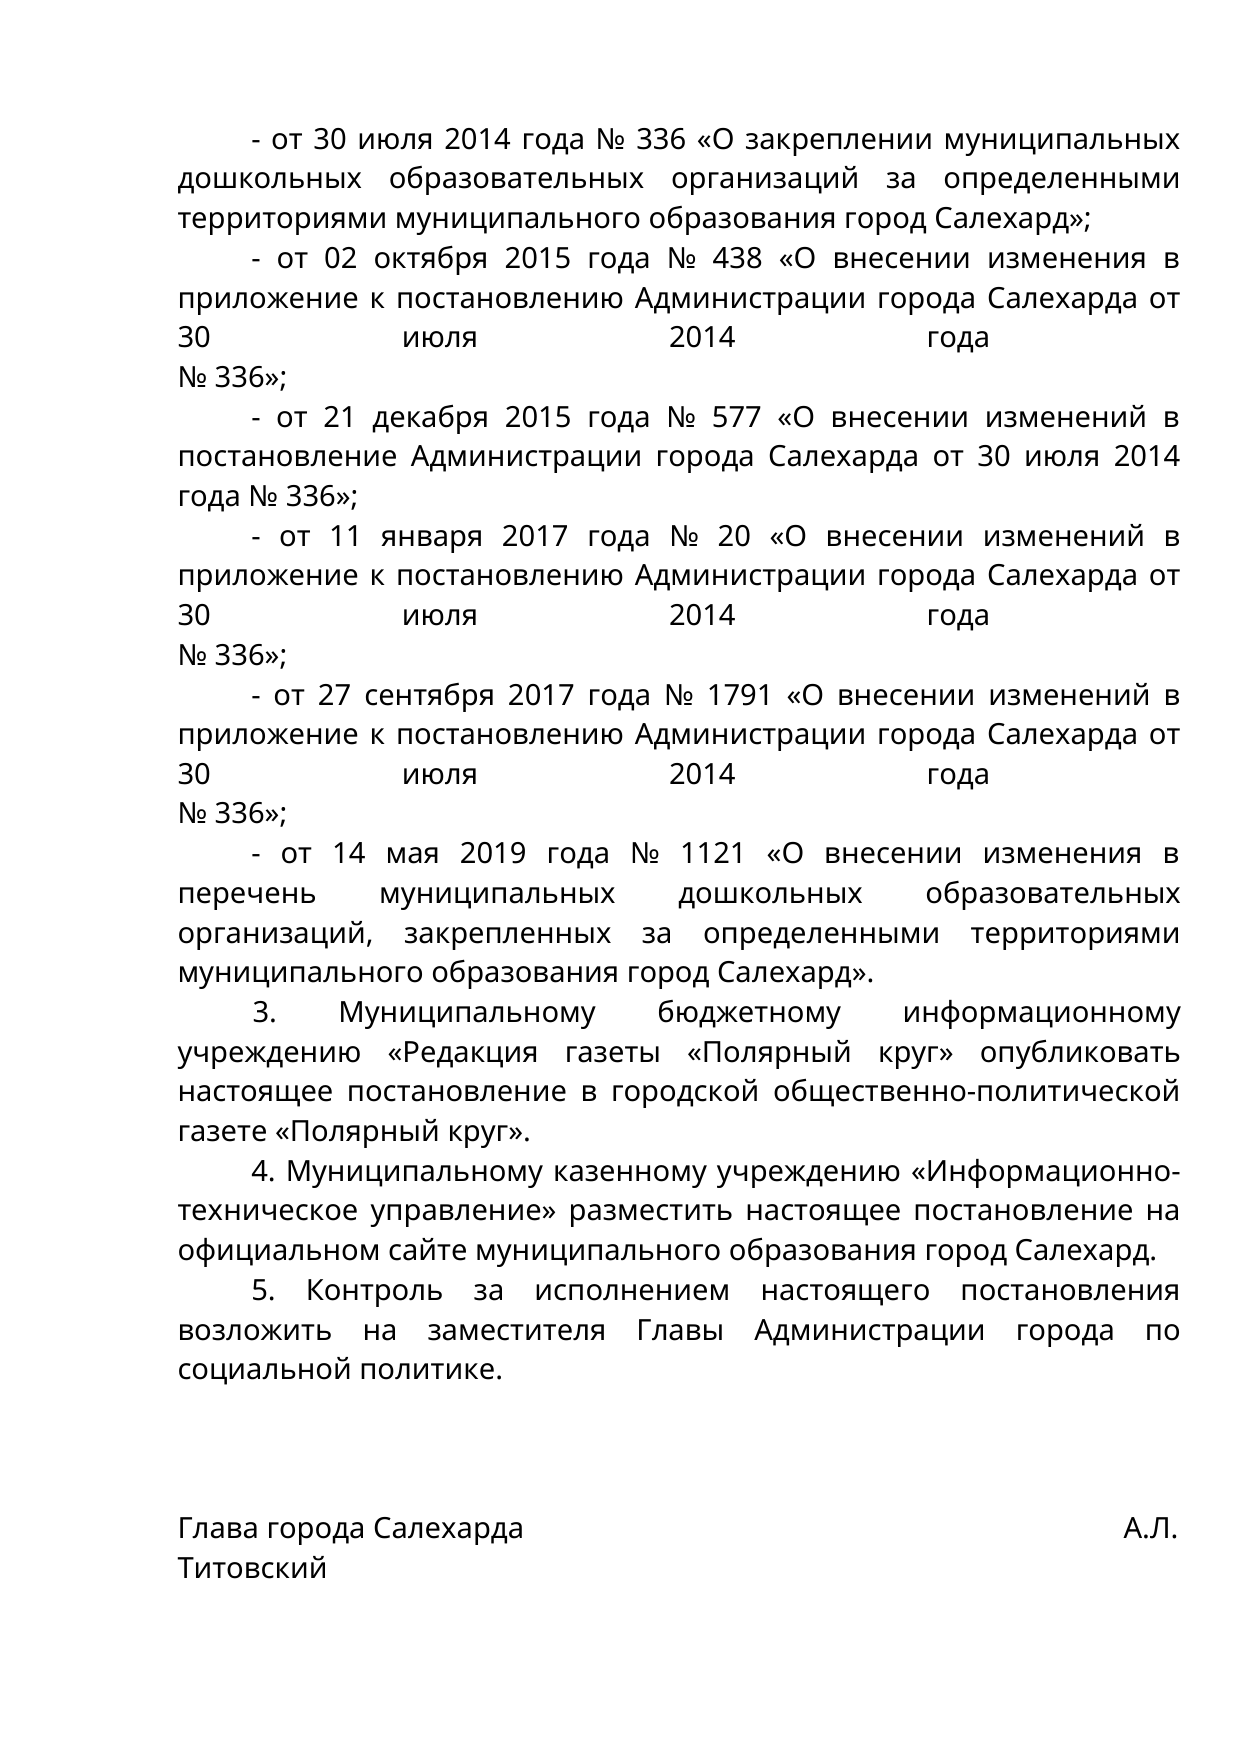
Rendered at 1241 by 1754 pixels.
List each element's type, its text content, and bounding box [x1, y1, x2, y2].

text - от 14 мая 2019 года № 1121 «О внесении изменения в перечень муниципальных дошкольных образовательных организаций, закрепленных за определенными территориями муниципального образования город Салехард». [177, 832, 1181, 991]
text 4. Муниципальному казенному учреждению «Информационно-техническое управление» разместить настоящее постановление на официальном сайте муниципального образования город Салехард. [177, 1150, 1181, 1269]
text - от 02 октября 2015 года № 438 «О внесении изменения в приложение к постановлению Администрации города Салехарда от 30 июля 2014 года № 336»; [177, 237, 1181, 396]
text - от 21 декабря 2015 года № 577 «О внесении изменений в постановление Администрации города Салехарда от 30 июля 2014 года № 336»; [177, 396, 1181, 515]
text - от 27 сентября 2017 года № 1791 «О внесении изменений в приложение к постановлению Администрации города Салехарда от 30 июля 2014 года № 336»; [177, 674, 1181, 832]
text 5. Контроль за исполнением настоящего постановления возложить на заместителя Главы Администрации города по социальной политике. [177, 1269, 1181, 1388]
text - от 30 июля 2014 года № 336 «О закреплении муниципальных дошкольных образовательных организаций за определенными территориями муниципального образования город Салехард»; [177, 118, 1181, 237]
text Глава города Салехарда А.Л. Титовский [177, 1507, 1181, 1587]
text 3. Муниципальному бюджетному информационному учреждению «Редакция газеты «Полярный круг» опубликовать настоящее постановление в городской общественно-политической газете «Полярный круг». [177, 991, 1181, 1150]
text - от 11 января 2017 года № 20 «О внесении изменений в приложение к постановлению Администрации города Салехарда от 30 июля 2014 года № 336»; [177, 515, 1181, 674]
